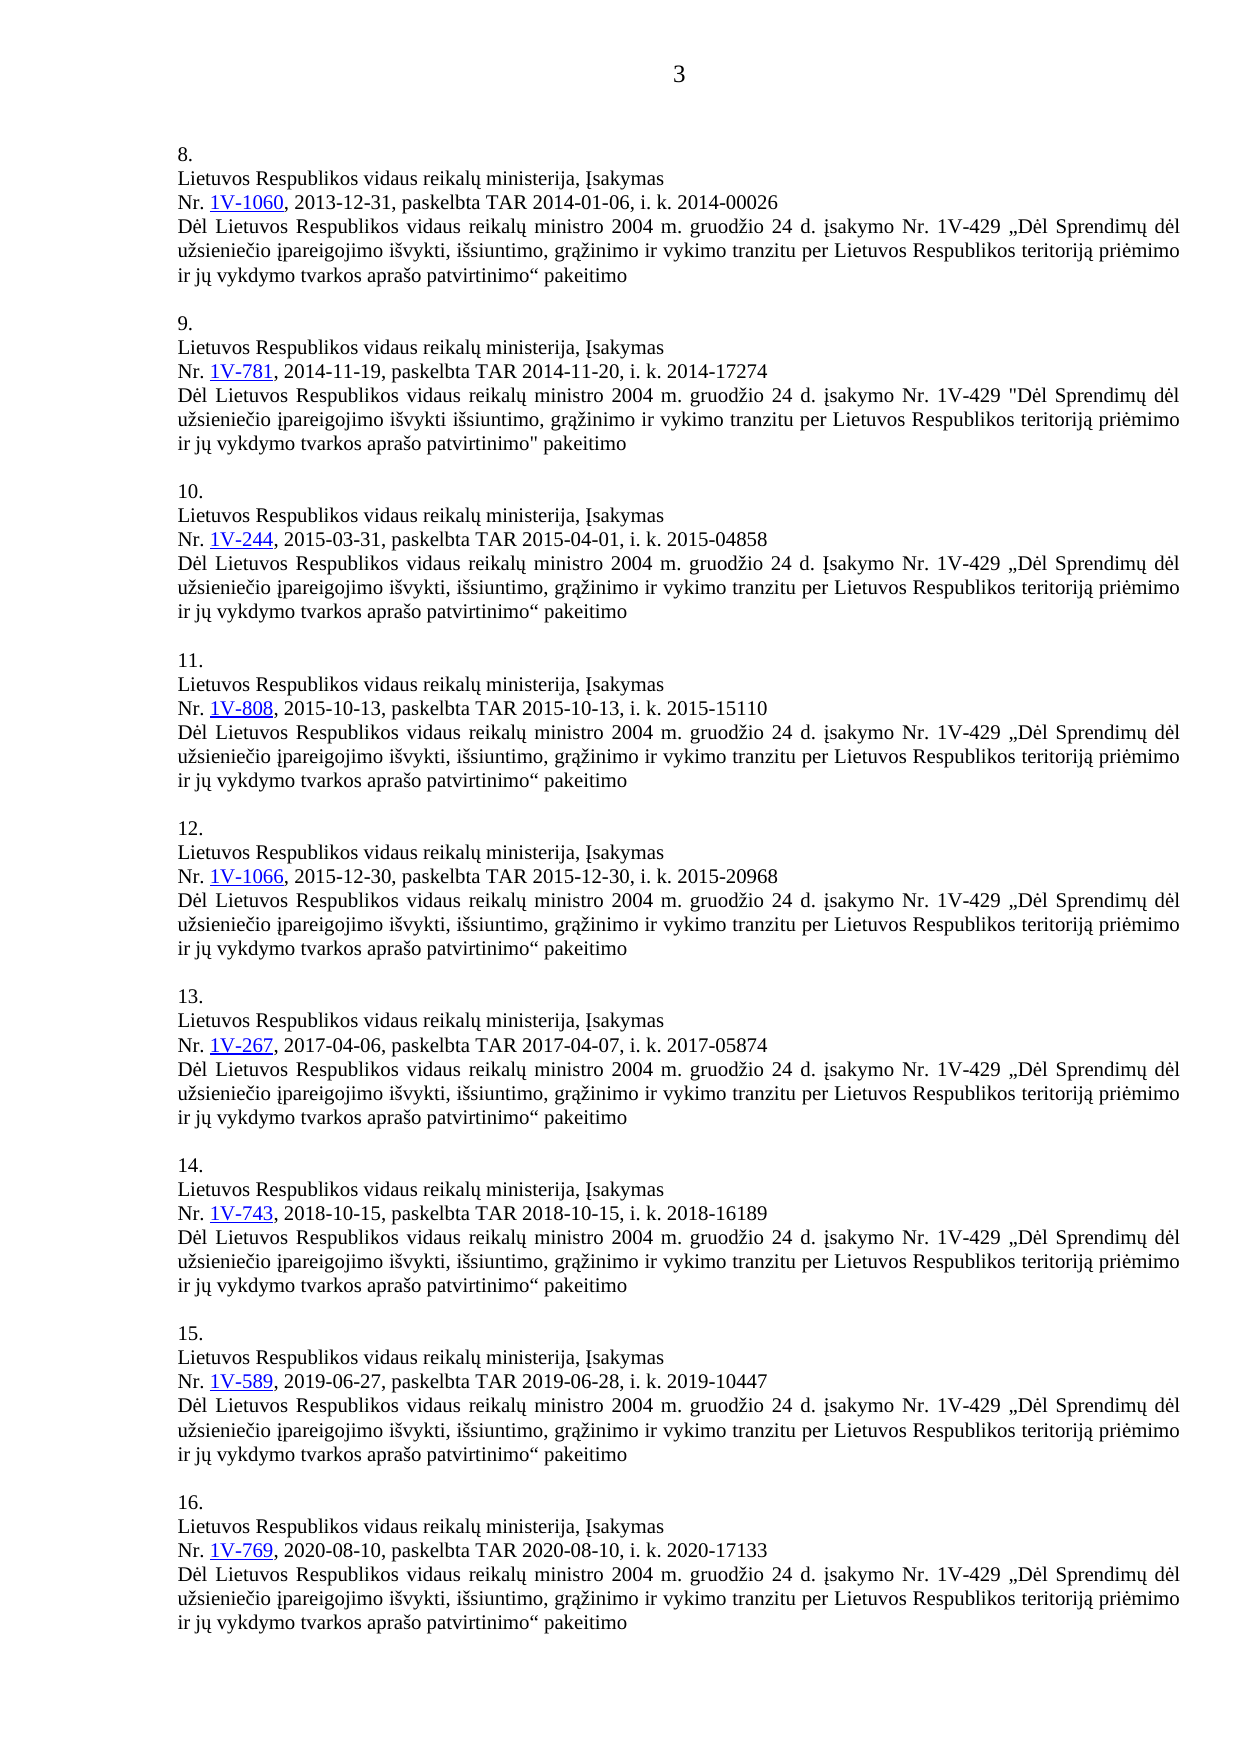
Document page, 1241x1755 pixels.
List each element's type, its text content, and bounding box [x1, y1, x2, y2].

text Lietuvos Respublikos vidaus reikalų ministerija, Įsakymas [177, 1008, 1181, 1032]
text Lietuvos Respublikos vidaus reikalų ministerija, Įsakymas [177, 1514, 1181, 1538]
text Dėl Lietuvos Respublikos vidaus reikalų ministro 2004 m. gruodžio 24 d. Įsakymo Nr. 1V-429 „Dėl Sprendimų dėl užsieniečio įpareigojimo išvykti, išsiuntimo, grąžinimo ir vykimo tranzitu per Lietuvos Respublikos teritoriją priėmimo ir jų vykdymo tvarkos aprašo patvirtinimo“ pakeitimo [177, 551, 1181, 623]
text Nr. 1V-589, 2019-06-27, paskelbta TAR 2019-06-28, i. k. 2019-10447 [177, 1369, 1181, 1393]
text 11. [177, 647, 1181, 672]
text Dėl Lietuvos Respublikos vidaus reikalų ministro 2004 m. gruodžio 24 d. įsakymo Nr. 1V-429 „Dėl Sprendimų dėl užsieniečio įpareigojimo išvykti, išsiuntimo, grąžinimo ir vykimo tranzitu per Lietuvos Respublikos teritoriją priėmimo ir jų vykdymo tvarkos aprašo patvirtinimo“ pakeitimo [177, 720, 1181, 792]
text Lietuvos Respublikos vidaus reikalų ministerija, Įsakymas [177, 1177, 1181, 1201]
text 12. [177, 816, 1181, 840]
text 8. [177, 142, 1181, 166]
text Lietuvos Respublikos vidaus reikalų ministerija, Įsakymas [177, 840, 1181, 864]
text Lietuvos Respublikos vidaus reikalų ministerija, Įsakymas [177, 335, 1181, 359]
text Dėl Lietuvos Respublikos vidaus reikalų ministro 2004 m. gruodžio 24 d. įsakymo Nr. 1V-429 „Dėl Sprendimų dėl užsieniečio įpareigojimo išvykti, išsiuntimo, grąžinimo ir vykimo tranzitu per Lietuvos Respublikos teritoriją priėmimo ir jų vykdymo tvarkos aprašo patvirtinimo“ pakeitimo [177, 1057, 1181, 1129]
text Dėl Lietuvos Respublikos vidaus reikalų ministro 2004 m. gruodžio 24 d. įsakymo Nr. 1V-429 „Dėl Sprendimų dėl užsieniečio įpareigojimo išvykti, išsiuntimo, grąžinimo ir vykimo tranzitu per Lietuvos Respublikos teritoriją priėmimo ir jų vykdymo tvarkos aprašo patvirtinimo“ pakeitimo [177, 1225, 1181, 1297]
text Nr. 1V-267, 2017-04-06, paskelbta TAR 2017-04-07, i. k. 2017-05874 [177, 1032, 1181, 1057]
text 9. [177, 311, 1181, 335]
text Nr. 1V-1060, 2013-12-31, paskelbta TAR 2014-01-06, i. k. 2014-00026 [177, 190, 1181, 214]
text Nr. 1V-808, 2015-10-13, paskelbta TAR 2015-10-13, i. k. 2015-15110 [177, 696, 1181, 720]
text 10. [177, 479, 1181, 503]
text Dėl Lietuvos Respublikos vidaus reikalų ministro 2004 m. gruodžio 24 d. įsakymo Nr. 1V-429 „Dėl Sprendimų dėl užsieniečio įpareigojimo išvykti, išsiuntimo, grąžinimo ir vykimo tranzitu per Lietuvos Respublikos teritoriją priėmimo ir jų vykdymo tvarkos aprašo patvirtinimo“ pakeitimo [177, 1562, 1181, 1634]
text Dėl Lietuvos Respublikos vidaus reikalų ministro 2004 m. gruodžio 24 d. įsakymo Nr. 1V-429 "Dėl Sprendimų dėl užsieniečio įpareigojimo išvykti išsiuntimo, grąžinimo ir vykimo tranzitu per Lietuvos Respublikos teritoriją priėmimo ir jų vykdymo tvarkos aprašo patvirtinimo" pakeitimo [177, 383, 1181, 455]
text Nr. 1V-781, 2014-11-19, paskelbta TAR 2014-11-20, i. k. 2014-17274 [177, 359, 1181, 383]
text Nr. 1V-244, 2015-03-31, paskelbta TAR 2015-04-01, i. k. 2015-04858 [177, 527, 1181, 551]
text Nr. 1V-1066, 2015-12-30, paskelbta TAR 2015-12-30, i. k. 2015-20968 [177, 864, 1181, 888]
text 15. [177, 1321, 1181, 1345]
text Dėl Lietuvos Respublikos vidaus reikalų ministro 2004 m. gruodžio 24 d. įsakymo Nr. 1V-429 „Dėl Sprendimų dėl užsieniečio įpareigojimo išvykti, išsiuntimo, grąžinimo ir vykimo tranzitu per Lietuvos Respublikos teritoriją priėmimo ir jų vykdymo tvarkos aprašo patvirtinimo“ pakeitimo [177, 214, 1181, 287]
text Lietuvos Respublikos vidaus reikalų ministerija, Įsakymas [177, 166, 1181, 190]
text Lietuvos Respublikos vidaus reikalų ministerija, Įsakymas [177, 1345, 1181, 1369]
text 13. [177, 984, 1181, 1008]
text Nr. 1V-743, 2018-10-15, paskelbta TAR 2018-10-15, i. k. 2018-16189 [177, 1201, 1181, 1225]
text Lietuvos Respublikos vidaus reikalų ministerija, Įsakymas [177, 503, 1181, 527]
text 14. [177, 1153, 1181, 1177]
text Lietuvos Respublikos vidaus reikalų ministerija, Įsakymas [177, 672, 1181, 696]
text 16. [177, 1490, 1181, 1514]
text Nr. 1V-769, 2020-08-10, paskelbta TAR 2020-08-10, i. k. 2020-17133 [177, 1538, 1181, 1562]
text Dėl Lietuvos Respublikos vidaus reikalų ministro 2004 m. gruodžio 24 d. įsakymo Nr. 1V-429 „Dėl Sprendimų dėl užsieniečio įpareigojimo išvykti, išsiuntimo, grąžinimo ir vykimo tranzitu per Lietuvos Respublikos teritoriją priėmimo ir jų vykdymo tvarkos aprašo patvirtinimo“ pakeitimo [177, 888, 1181, 960]
text Dėl Lietuvos Respublikos vidaus reikalų ministro 2004 m. gruodžio 24 d. įsakymo Nr. 1V-429 „Dėl Sprendimų dėl užsieniečio įpareigojimo išvykti, išsiuntimo, grąžinimo ir vykimo tranzitu per Lietuvos Respublikos teritoriją priėmimo ir jų vykdymo tvarkos aprašo patvirtinimo“ pakeitimo [177, 1393, 1181, 1466]
